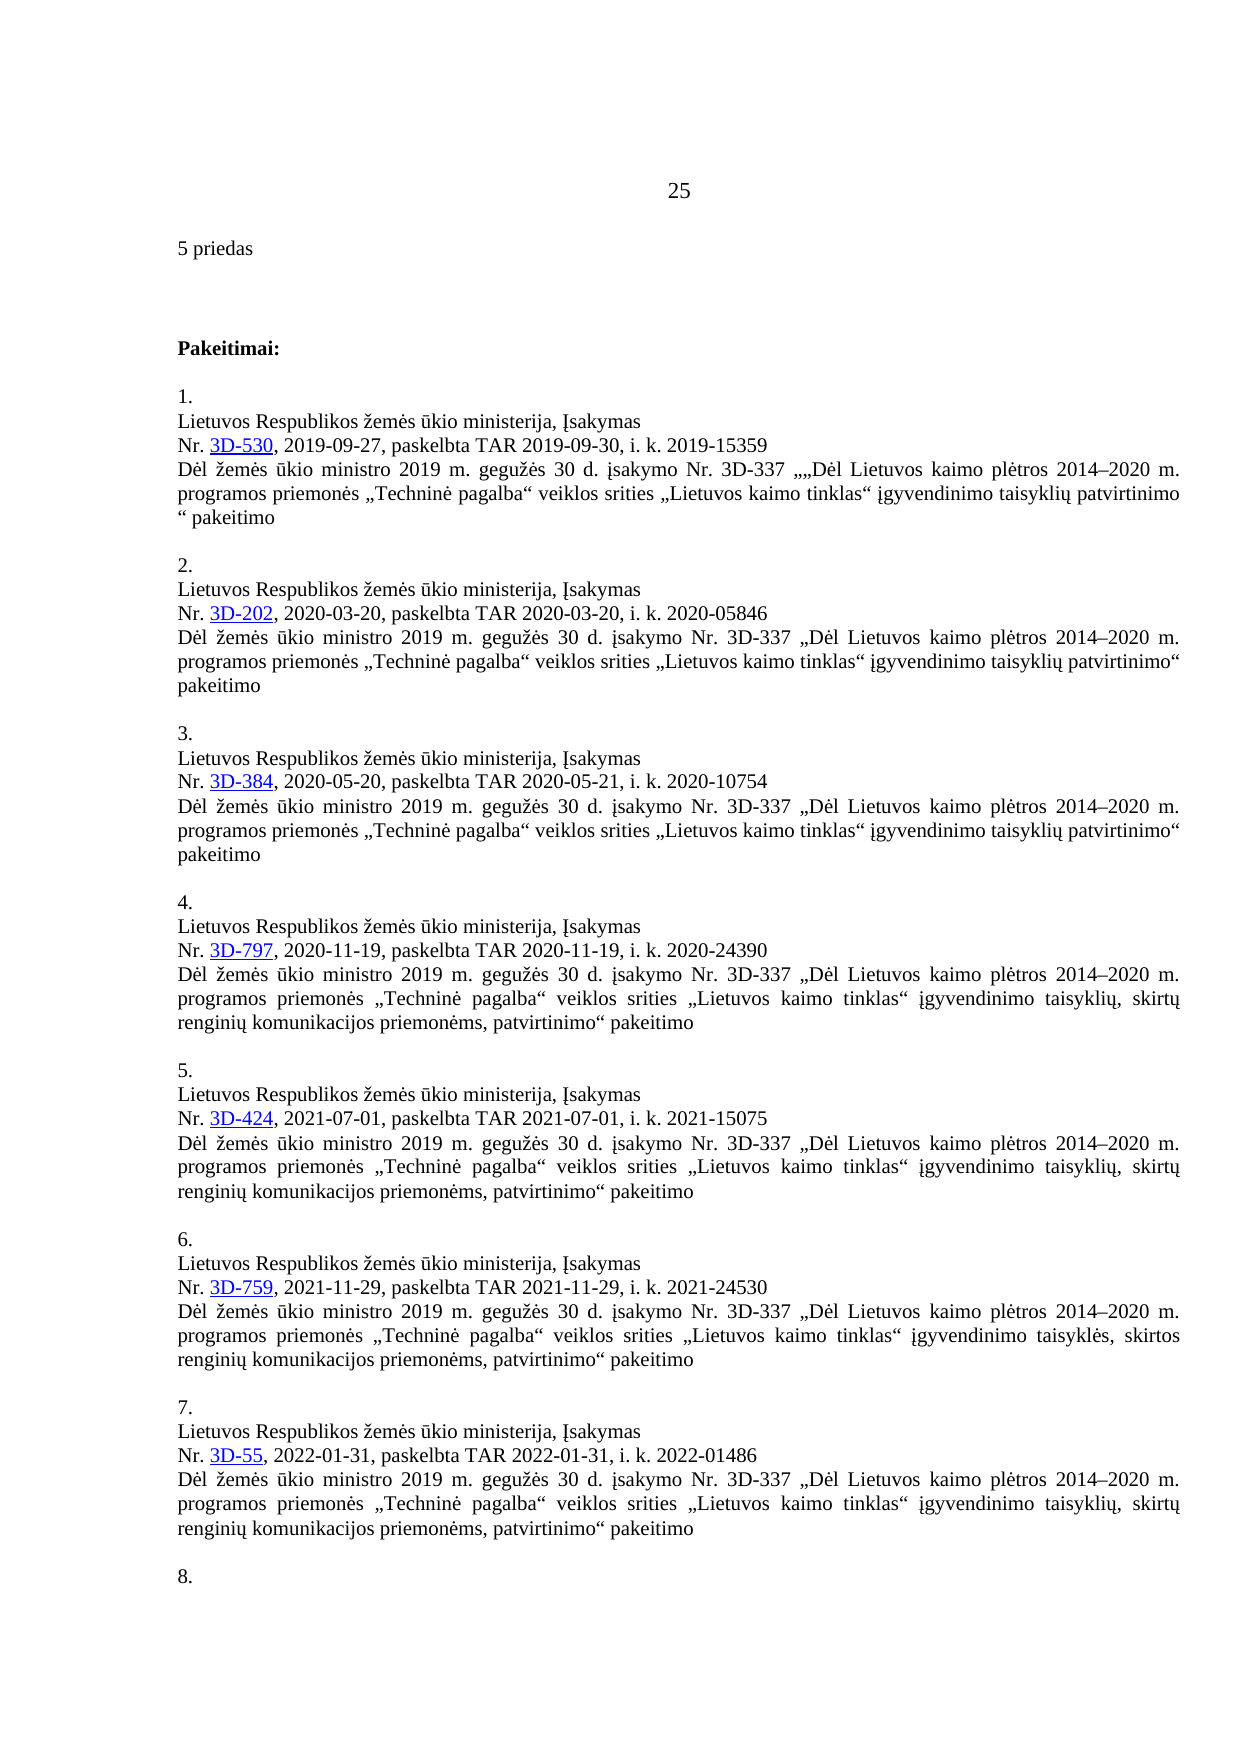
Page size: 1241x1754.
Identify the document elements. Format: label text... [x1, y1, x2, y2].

text Dėl žemės ūkio ministro 2019 m. gegužės 30 d. įsakymo Nr. 3D-337 „Dėl Lietuvos kaimo plėtros 2014–2020 m. programos priemonės „Techninė pagalba“ veiklos srities „Lietuvos kaimo tinklas“ įgyvendinimo taisyklių, skirtų renginių komunikacijos priemonėms, patvirtinimo“ pakeitimo [177, 1130, 1181, 1203]
text Dėl žemės ūkio ministro 2019 m. gegužės 30 d. įsakymo Nr. 3D-337 „„Dėl Lietuvos kaimo plėtros 2014–2020 m. programos priemonės „Techninė pagalba“ veiklos srities „Lietuvos kaimo tinklas“ įgyvendinimo taisyklių patvirtinimo “ pakeitimo [177, 457, 1181, 529]
text Dėl žemės ūkio ministro 2019 m. gegužės 30 d. įsakymo Nr. 3D-337 „Dėl Lietuvos kaimo plėtros 2014–2020 m. programos priemonės „Techninė pagalba“ veiklos srities „Lietuvos kaimo tinklas“ įgyvendinimo taisyklės, skirtos renginių komunikacijos priemonėms, patvirtinimo“ pakeitimo [177, 1299, 1181, 1371]
text Lietuvos Respublikos žemės ūkio ministerija, Įsakymas [177, 408, 1181, 433]
text Nr. 3D-797, 2020-11-19, paskelbta TAR 2020-11-19, i. k. 2020-24390 [177, 938, 1181, 962]
text Lietuvos Respublikos žemės ūkio ministerija, Įsakymas [177, 1419, 1181, 1443]
text Dėl žemės ūkio ministro 2019 m. gegužės 30 d. įsakymo Nr. 3D-337 „Dėl Lietuvos kaimo plėtros 2014–2020 m. programos priemonės „Techninė pagalba“ veiklos srities „Lietuvos kaimo tinklas“ įgyvendinimo taisyklių, skirtų renginių komunikacijos priemonėms, patvirtinimo“ pakeitimo [177, 1467, 1181, 1539]
text Pakeitimai: [177, 336, 1181, 360]
text Lietuvos Respublikos žemės ūkio ministerija, Įsakymas [177, 1251, 1181, 1275]
text Dėl žemės ūkio ministro 2019 m. gegužės 30 d. įsakymo Nr. 3D-337 „Dėl Lietuvos kaimo plėtros 2014–2020 m. programos priemonės „Techninė pagalba“ veiklos srities „Lietuvos kaimo tinklas“ įgyvendinimo taisyklių, skirtų renginių komunikacijos priemonėms, patvirtinimo“ pakeitimo [177, 962, 1181, 1034]
text 5 priedas [177, 235, 1181, 259]
text Lietuvos Respublikos žemės ūkio ministerija, Įsakymas [177, 577, 1181, 601]
text Nr. 3D-202, 2020-03-20, paskelbta TAR 2020-03-20, i. k. 2020-05846 [177, 601, 1181, 625]
text Nr. 3D-424, 2021-07-01, paskelbta TAR 2021-07-01, i. k. 2021-15075 [177, 1106, 1181, 1130]
text 8. [177, 1563, 1181, 1588]
text Lietuvos Respublikos žemės ūkio ministerija, Įsakymas [177, 745, 1181, 769]
text 5. [177, 1058, 1181, 1082]
text 7. [177, 1395, 1181, 1419]
text Nr. 3D-759, 2021-11-29, paskelbta TAR 2021-11-29, i. k. 2021-24530 [177, 1275, 1181, 1299]
text 3. [177, 721, 1181, 745]
text 1. [177, 384, 1181, 408]
text Lietuvos Respublikos žemės ūkio ministerija, Įsakymas [177, 914, 1181, 938]
text Nr. 3D-384, 2020-05-20, paskelbta TAR 2020-05-21, i. k. 2020-10754 [177, 769, 1181, 793]
text Nr. 3D-530, 2019-09-27, paskelbta TAR 2019-09-30, i. k. 2019-15359 [177, 433, 1181, 457]
text 6. [177, 1227, 1181, 1251]
text Nr. 3D-55, 2022-01-31, paskelbta TAR 2022-01-31, i. k. 2022-01486 [177, 1443, 1181, 1467]
text Lietuvos Respublikos žemės ūkio ministerija, Įsakymas [177, 1082, 1181, 1106]
text Dėl žemės ūkio ministro 2019 m. gegužės 30 d. įsakymo Nr. 3D-337 „Dėl Lietuvos kaimo plėtros 2014–2020 m. programos priemonės „Techninė pagalba“ veiklos srities „Lietuvos kaimo tinklas“ įgyvendinimo taisyklių patvirtinimo“ pakeitimo [177, 793, 1181, 866]
text 2. [177, 553, 1181, 577]
text Dėl žemės ūkio ministro 2019 m. gegužės 30 d. įsakymo Nr. 3D-337 „Dėl Lietuvos kaimo plėtros 2014–2020 m. programos priemonės „Techninė pagalba“ veiklos srities „Lietuvos kaimo tinklas“ įgyvendinimo taisyklių patvirtinimo“ pakeitimo [177, 625, 1181, 697]
text 4. [177, 890, 1181, 914]
